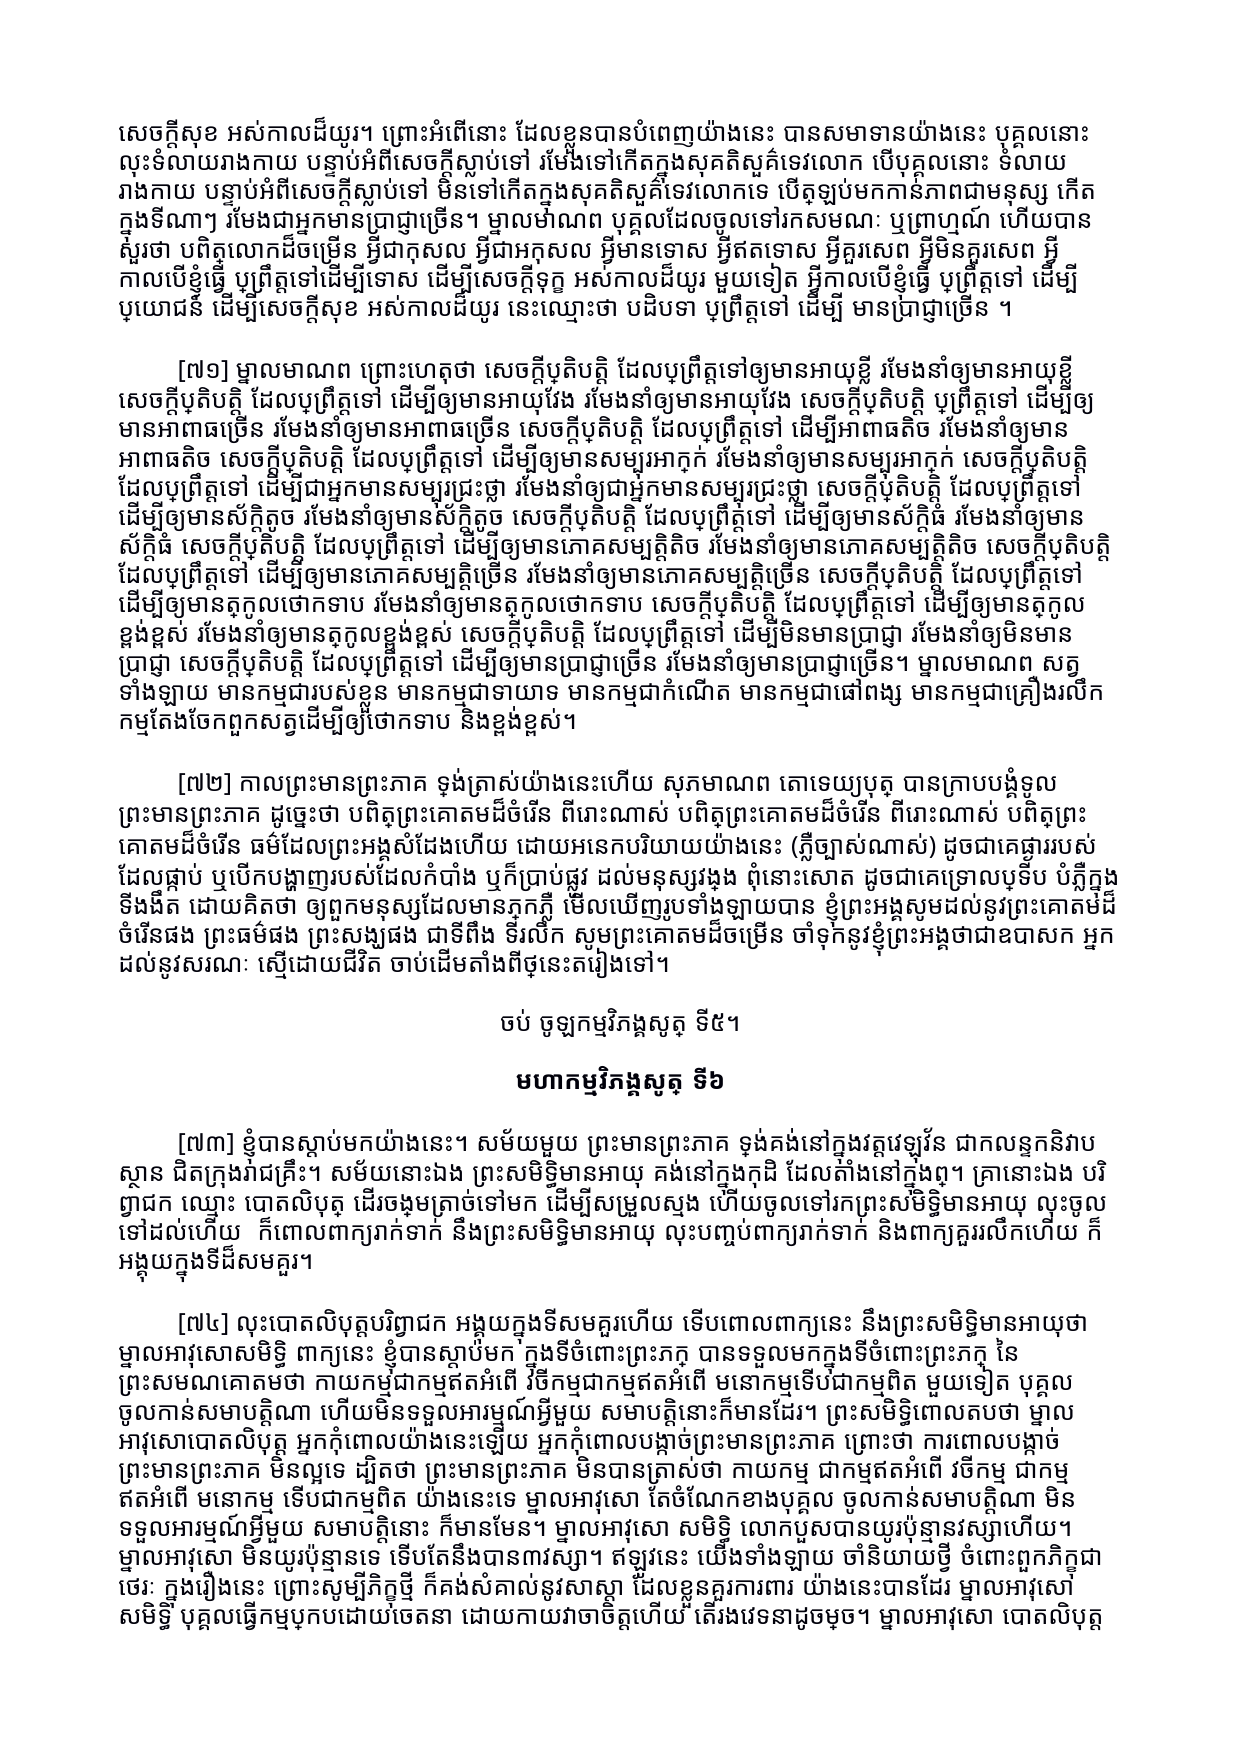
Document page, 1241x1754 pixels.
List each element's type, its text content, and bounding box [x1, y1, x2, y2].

text [៧៤] លុះបោតលិបុត្តបរិព្វាជក អង្គុយក្នុងទីសមគួរហើយ ទើបពោលពាក្យនេះ នឹង​ព្រះសមិទ្ធិមានអាយុថា ម្នាលអាវុសោសមិទ្ធិ ពាក្យនេះ ខ្ញុំបានស្តាប់មក ក្នុងទី​ចំពោះ​ព្រះភក្ត្រ បានទទួលមកក្នុងទីចំពោះ​ព្រះភក្ត្រ នៃ​ព្រះសមណគោតមថា កាយកម្ម​ជាកម្ម​ឥត​អំពើ វចីកម្មជាកម្មឥតអំពើ មនោកម្មទើបជាកម្មពិត មួយទៀត បុគ្គលចូលកាន់​សមាបត្តិណា ហើយមិនទទួលអារម្មណ៍អ្វីមួយ សមាបត្តិនោះក៏មានដែរ។ ព្រះសមិទ្ធិ​ពោល​តបថា ម្នាលអាវុសោបោតលិបុត្ត អ្នកកុំពោលយ៉ាងនេះឡើយ អ្នក​កុំ​ពោល​បង្កាច់​ព្រះមានព្រះភាគ ព្រោះថា ការពោលបង្កាច់ព្រះមានព្រះភាគ មិនល្អទេ ដ្បិត​ថា ព្រះមានព្រះភាគ មិនបានត្រាស់ថា កាយកម្ម ​ជាកម្ម​ឥត​អំពើ វចីកម្ម ជា​កម្ម​ឥតអំពើ មនោកម្ម ទើបជាកម្មពិត យ៉ាងនេះទេ ម្នាលអាវុសោ តែចំណែក​ខាងបុគ្គល​ ចូលកាន់​សមាបត្តិណា មិនទទួលអារម្មណ៍អ្វីមួយ សមាបត្តិនោះ ក៏មានមែន។ ម្នាលអាវុសោ សមិទ្ធិ លោកបួស​បានយូរប៉ុន្មានវស្សាហើយ។ ម្នាលអាវុសោ មិនយូរប៉ុន្មាន​ទេ ទើបតែនឹង​បាន​៣វស្សា។ ឥឡូវនេះ យើងទាំងឡាយ ចាំនិយាយថ្វី ចំពោះពួក​ភិក្ខុ​ជាថេរៈ ក្នុងរឿងនេះ ព្រោះសូម្បីភិក្ខុថ្មី ក៏គង់សំគាល់នូវសាស្តា ដែលខ្លួនគួរការពារ យ៉ាង​នេះបានដែរ ម្នាលអាវុសោសមិទ្ធិ បុគ្គលធ្វើកម្មប្រកបដោយចេតនា ដោយកាយវាចាចិត្ត​ហើយ តើរងវេទនាដូចម្តេច។ ម្នាលអាវុសោ បោតលិបុត្ត បុគ្គលធ្វើកម្ម ប្រកប​ដោយ​ចេតនា ដោយកាយវាចាចិត្ត​ហើយ រមែងរងទុក្ខវេទនា។ គ្រានោះ បោតលិបុត្តបរិព្វាជក មិន​ត្រេកអរ មិនខាំងឃាត់ភាសិត របស់ព្រះសមិទ្ធិមានអាយុ លុះមិនត្រេកអរ មិនខាំង​ឃាត់ហើយ ក៏ក្រោកអំពីអាសនៈ ចៀសចេញទៅ។ [118, 1304, 1122, 1630]
text [៧១] ម្នាលមាណព ព្រោះហេតុថា សេចក្តីប្រតិបត្តិ ដែលប្រព្រឹត្តទៅឲ្យ​មានអាយុខ្លី រមែងនាំឲ្យមានអាយុខ្លី សេចក្តីប្រតិបត្តិ ដែលប្រព្រឹត្តទៅ ដើម្បីឲ្យមានអាយុ​វែង រមែងនាំឲ្យមានអាយុវែង សេចក្តីប្រតិបត្តិ ប្រព្រឹត្តទៅ ដើម្បីឲ្យមានអាពាធច្រើន រមែង​នាំឲ្យមានអាពាធច្រើន សេចក្តីប្រតិបត្តិ ដែលប្រព្រឹត្តទៅ ដើម្បី​អាពាធតិច រមែង​នាំ​ឲ្យមានអាពាធតិច សេចក្តីប្រតិបត្តិ ដែលប្រព្រឹត្តទៅ ដើម្បីឲ្យមានសម្បុរ​អាក្រក់ រមែង​នាំឲ្យមានសម្បុរអាក្រក់ សេចក្តីប្រតិបត្តិ ដែលប្រព្រឹត្តទៅ ដើម្បីជាអ្នកមានសម្បុរជ្រះ​ថ្លា រមែងនាំឲ្យ​ជាអ្នកមានសម្បុរជ្រះថ្លា សេចក្តីប្រតិបត្តិ ដែលប្រព្រឹត្តទៅ ដើម្បីឲ្យ​មានស័ក្តិ​តូច រមែងនាំឲ្យមានស័ក្តិតូច សេចក្តីប្រតិបត្តិ ដែលប្រព្រឹត្តទៅ ដើម្បីឲ្យមានស័ក្តិធំ រមែង​នាំឲ្យមានស័ក្តិធំ សេចក្តីប្រតិបត្តិ ដែលប្រព្រឹត្តទៅ ដើម្បីឲ្យមានភោគសម្បត្តិតិច រមែង​នាំឲ្យមានភោគសម្បត្តិតិច សេចក្តីប្រតិបត្តិ ដែលប្រព្រឹត្តទៅ ដើម្បីឲ្យមានភោគសម្បត្តិ​ច្រើន រមែងនាំឲ្យមានភោគសម្បត្តិច្រើន សេចក្តីប្រតិបត្តិ ដែលប្រព្រឹត្តទៅ ដើម្បីឲ្យ​មានត្រកូលថោកទាប រមែងនាំឲ្យមានត្រកូលថោកទាប សេចក្តីប្រតិបត្តិ ដែលប្រព្រឹត្តទៅ ដើម្បីឲ្យមានត្រកូលខ្ពង់ខ្ពស់ រមែងនាំឲ្យមានត្រកូលខ្ពង់ខ្ពស់ សេចក្តីប្រតិបត្តិ ដែលប្រព្រឹត្តទៅ ដើម្បីមិនមានប្រាជ្ញា រមែងនាំឲ្យមិនមានប្រាជ្ញា សេចក្តីប្រតិបត្តិ ដែលប្រព្រឹត្តទៅ ដើម្បីឲ្យមានប្រាជ្ញាច្រើន រមែងនាំឲ្យមានប្រាជ្ញាច្រើន។ ម្នាលមាណព សត្វទាំងឡាយ មានកម្មជារបស់ខ្លួន មានកម្មជាទាយាទ មានកម្មជាកំណើត មានកម្ម​ជាផៅពង្ស មានកម្មជាគ្រឿង​រលឹក កម្មតែងចែកពួកសត្វដើម្បីឲ្យថោកទាប និងខ្ពង់ខ្ពស់។ [118, 351, 1122, 736]
text [៧៣] ខ្ញុំបានស្តាប់មកយ៉ាងនេះ។ សម័យមួយ ព្រះមានព្រះភាគ ទ្រង់គង់នៅក្នុងវត្ត​វេឡុវ័ន ជាកលន្ទកនិវាបស្ថាន ជិតក្រុងរាជគ្រឹះ។ សម័យនោះឯង ព្រះសមិទ្ធិមានអាយុ គង់​នៅក្នុងកុដិ ដែលតាំងនៅក្នុងព្រៃ។ គ្រានោះឯង បរិព្វាជក ឈ្មោះ បោតលិបុត្រ ដើរ​ចង្ក្រមត្រាច់ទៅមក ដើម្បីសម្រួលស្មង ហើយចូលទៅរកព្រះសមិទ្ធិមានអាយុ លុះចូលទៅដល់ហើយ ក៏ពោលពាក្យរាក់ទាក់ នឹងព្រះសមិទ្ធិមានអាយុ លុះ​បញ្ចប់​ពាក្យ​រាក់ទាក់ និងពាក្យគួររលឹកហើយ ក៏អង្គុយក្នុងទីដ៏សមគួរ។ [118, 1124, 1122, 1275]
text ចប់ ចូឡកម្មវិភង្គសូត្រ ទី៥។ [118, 1008, 1122, 1037]
text មហាកម្មវិភង្គសូត្រ ទី៦ [118, 1066, 1122, 1095]
text [៧០] ម្នាលមាណព មួយទៀត ស្ត្រីឬបុរសពួកខ្លះ ក្នុងលោកនេះ ចូលទៅជិត​សមណៈ ឬព្រាហ្មណ៍ ហើយសួរថា បពិត្រលោកដ៏ចម្រើន អ្វីជាកុសល អ្វីជាអកុសល អ្វីមានទោស អ្វីឥតទោស អ្វីគួរសេព អ្វីមិនគួរសេព អ្វីកាលបើខ្ញុំធ្វើ ប្រព្រឹត្តទៅដើម្បី​ទោស ដើម្បីទុក្ខ អស់កាលដ៏យូរ មួយទៀត អ្វីកាលបើខ្ញុំធ្វើ ប្រព្រឹត្តទៅ ដើម្បីប្រយោជន៍ ដើម្បី​សេចក្តីសុខ អស់កាលដ៏យូរ។ ព្រោះអំពើនោះ ដែលខ្លួន​បានបំពេញយ៉ាងនេះ បានសមាទាន​យ៉ាង​នេះ បុគ្គលនោះ លុះទំលាយរាងកាយ បន្ទាប់​អំពី​សេចក្តីស្លាប់ទៅ រមែង​ទៅកើតក្នុង​សុគតិសួគ៌ទេវលោក បើបុគ្គលនោះ ទំលាយរាងកាយ បន្ទាប់​អំពី​សេចក្តី​ស្លាប់​ទៅ មិនទៅកើត​ក្នុង​សុគតិសួគ៌ទេវលោកទេ បើ​ត្រឡប់​មកកាន់ភាពជាមនុស្ស កើតក្នុងទីណាៗ រមែង​ជាអ្នកមានប្រាជ្ញាច្រើន។ ម្នាលមាណព បុគ្គលដែលចូលទៅរក​សមណៈ ឬព្រាហ្មណ៍ ហើយបានសួរថា បពិត្រលោកដ៏ចម្រើន អ្វីជាកុសល អ្វីជា​អកុសល អ្វីមានទោស អ្វីឥតទោស អ្វីគួរសេព អ្វីមិនគួរសេព អ្វីកាលបើខ្ញុំធ្វើ ប្រព្រឹត្ត​ទៅ​ដើម្បី​ទោស ដើម្បីសេចក្តីទុក្ខ អស់កាលដ៏យូរ មួយទៀត អ្វីកាលបើខ្ញុំធ្វើ ប្រព្រឹត្តទៅ ដើម្បីប្រយោជន៍ ដើម្បី​សេចក្តីសុខ អស់កាលដ៏យូរ នេះឈ្មោះថា បដិបទា ប្រព្រឹត្តទៅ ដើម្បី ​មានប្រាជ្ញាច្រើន ។ [118, 118, 1122, 322]
text [៧២] កាលព្រះមានព្រះភាគ ទ្រង់ត្រាស់យ៉ាងនេះហើយ សុភមាណព តោទេយ្យបុត្រ បានក្រាបបង្គំទូល​ព្រះមានព្រះភាគ ដូច្នេះថា បពិត្រព្រះគោតមដ៏ចំរើន ពីរោះណាស់ បពិត្រព្រះគោតមដ៏ចំរើន ពីរោះណាស់ បពិត្រព្រះគោតមដ៏ចំរើន ធម៌​ដែល​ព្រះអង្គសំដែងហើយ ដោយអនេកបរិយាយយ៉ាងនេះ (ភ្លឺច្បាស់ណាស់) ដូចជា​គេផ្ងាររបស់ដែលផ្កាប់ ឬបើកបង្ហាញរបស់ដែលកំបាំង ឬក៏ប្រាប់ផ្លូវ ដល់មនុស្សវង្វេង​ ពុំនោះសោត ដូចជាគេទ្រោលប្រទីប បំភ្លឺក្នុងទីងងឹត ដោយគិតថា ឲ្យពួកមនុស្សដែល​មានភ្នែកភ្លឺ មើលឃើញរូបទាំងឡាយបាន ខ្ញុំព្រះអង្គសូមដល់នូវ​ព្រះគោតមដ៏ចំរើនផង ព្រះធម៌ផង ព្រះសង្ឃផង ជាទីពឹង ទីរលឹក សូម​ព្រះ​គោតម​ដ៏ចម្រើន ចាំទុកនូវខ្ញុំ​ព្រះអង្គថាជាឧបាសក អ្នកដល់នូវសរណៈ ស្មើដោយជីវិត ចាប់ដើម​តាំងពីថ្ងៃនេះតរៀងទៅ។ [118, 765, 1122, 979]
